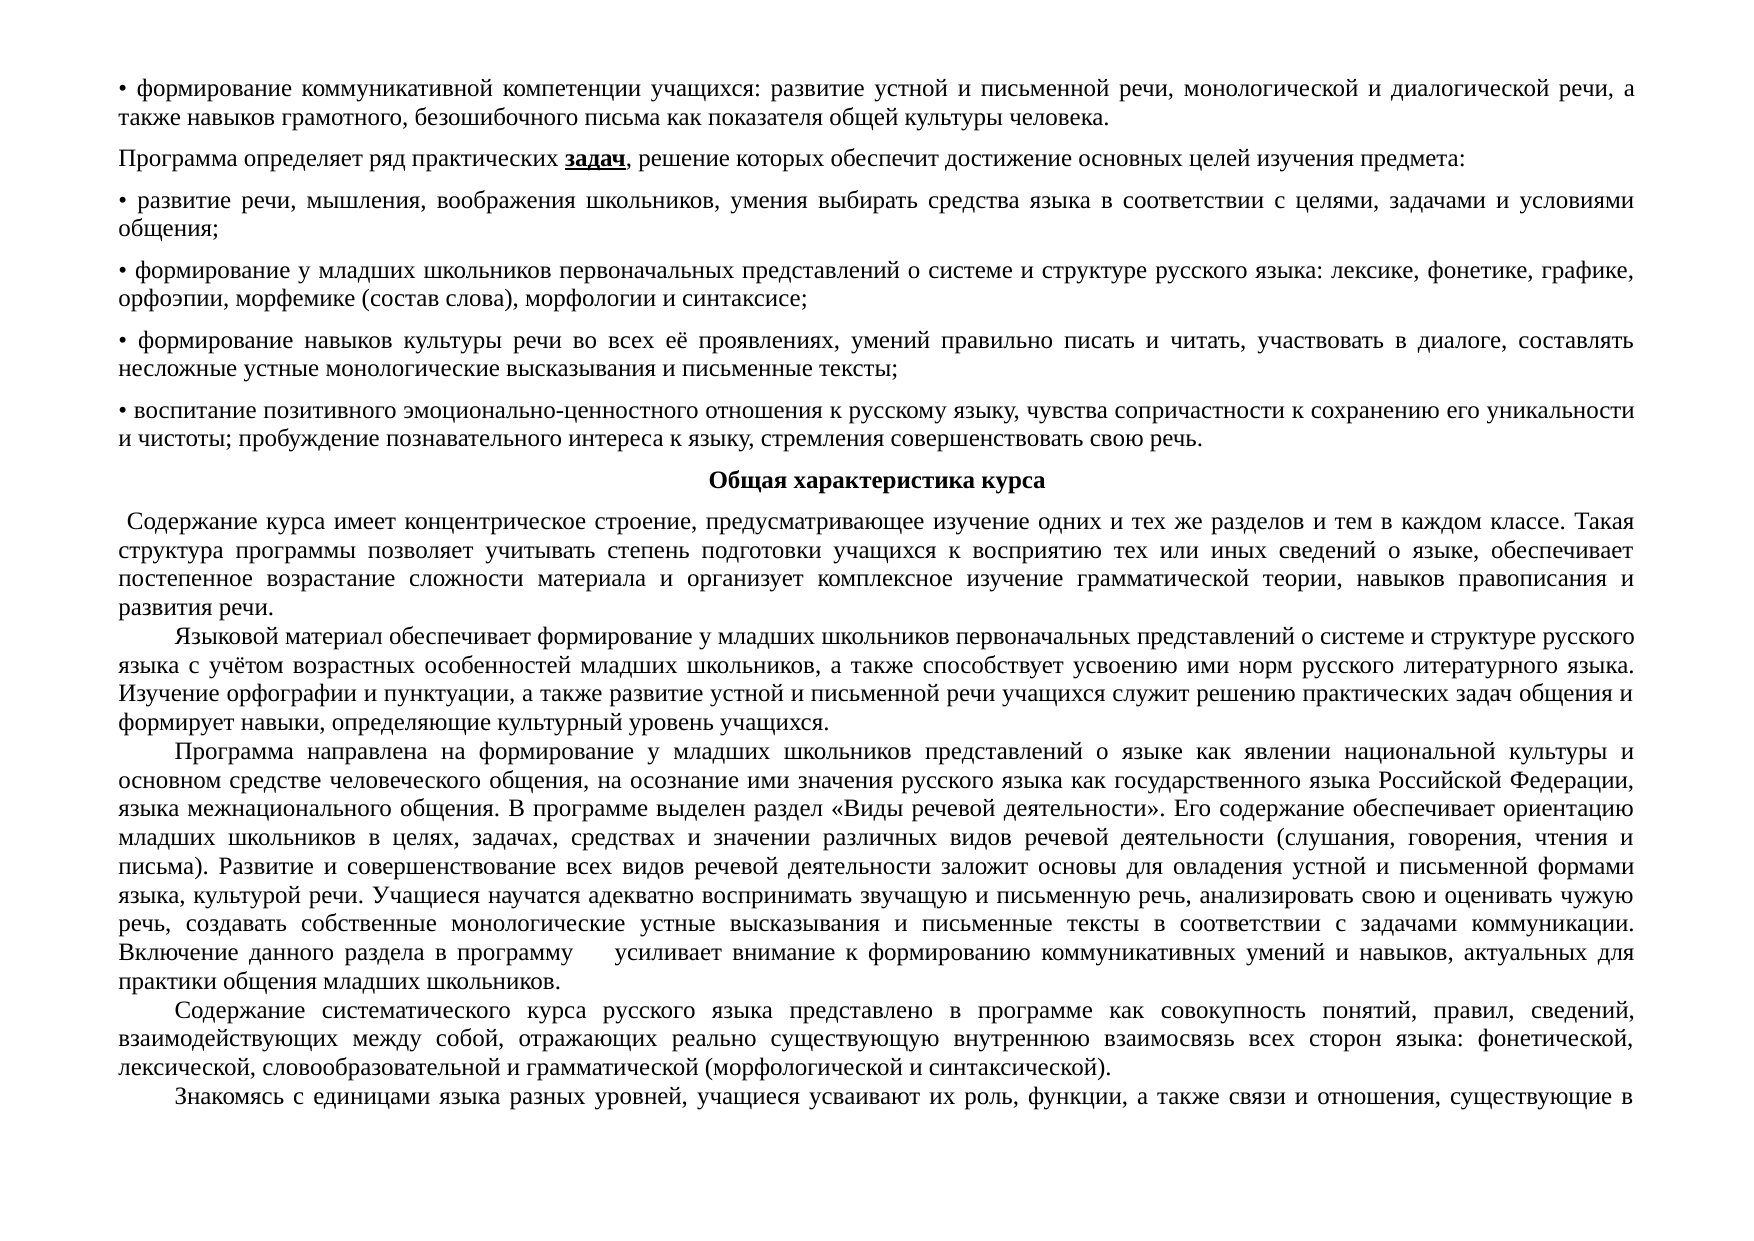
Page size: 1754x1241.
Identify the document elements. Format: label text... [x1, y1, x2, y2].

text Знакомясь с единицами языка разных уровней, учащиеся усваивают их роль, функции, а также связи и отношения, существующие в [118, 1081, 1636, 1110]
text Языковой материал обеспечивает формирование у младших школьников первоначальных представлений о системе и структуре русского языка с учётом возрастных особенностей младших школьников, а также способствует усвоению ими норм русского литературного языка. Изучение орфографии и пунктуации, а также развитие устной и письменной речи учащихся служит решению практических задач общения и формирует навыки, определяющие культурный уровень учащихся. [118, 621, 1636, 736]
text Содержание курса имеет концентрическое строение, предусматривающее изучение одних и тех же разделов и тем в каждом классе. Такая структура программы позволяет учитывать степень подготовки учащихся к восприятию тех или иных сведений о языке, обеспечивает постепенное возрастание сложности материала и организует комплексное изучение грамматической теории, навыков правописания и развития речи. [118, 506, 1636, 621]
text • формирование навыков культуры речи во всех её проявлениях, умений правильно писать и читать, участвовать в диалоге, составлять несложные устные монологические высказывания и письменные тексты; [118, 325, 1636, 382]
text Программа направлена на формирование у младших школьников представлений о языке как явлении национальной культуры и основном средстве человеческого общения, на осознание ими значения русского языка как государственного языка Российской Федерации, языка межнационального общения. В программе выделен раздел «Виды речевой деятельности». Его содержание обеспечивает ориентацию младших школьников в целях, задачах, средствах и значении различных видов речевой деятельности (слушания, говорения, чтения и письма). Развитие и совершенствование всех видов речевой деятельности заложит основы для овладения устной и письменной формами языка, культурой речи. Учащиеся научатся адекватно воспринимать звучащую и письменную речь, анализировать свою и оценивать чужую речь, создавать собственные монологические устные высказывания и письменные тексты в соответствии с задачами коммуникации. Включение данного раздела в программу усиливает внимание к формированию коммуникативных умений и навыков, актуальных для практики общения младших школьников. [118, 736, 1636, 995]
text • воспитание позитивного эмоционально-ценностного отношения к русскому языку, чувства сопричастности к сохранению его уникальности и чистоты; пробуждение познавательного интереса к языку, стремления совершенствовать свою речь. [118, 395, 1636, 452]
text • развитие речи, мышления, воображения школьников, умения выбирать средства языка в соответствии с целями, задачами и условиями общения; [118, 185, 1636, 242]
text Программа определяет ряд практических задач, решение которых обеспечит достижение основных целей изучения предмета: [118, 143, 1636, 172]
text Общая характеристика курса [118, 465, 1636, 493]
text • формирование коммуникативной компетенции учащихся: развитие устной и письменной речи, монологической и диалогической речи, а также навыков грамотного, безошибочного письма как показателя общей культуры человека. [118, 73, 1636, 131]
text Содержание систематического курса русского языка представлено в программе как совокупность понятий, правил, сведений, взаимодействующих между собой, отражающих реально существующую внутреннюю взаимосвязь всех сторон языка: фонетической, лексической, словообразовательной и грамматической (морфологической и синтаксической). [118, 995, 1636, 1081]
text • формирование у младших школьников первоначальных представлений о системе и структуре русского языка: лексике, фонетике, графике, орфоэпии, морфемике (состав слова), морфологии и синтаксисе; [118, 255, 1636, 312]
